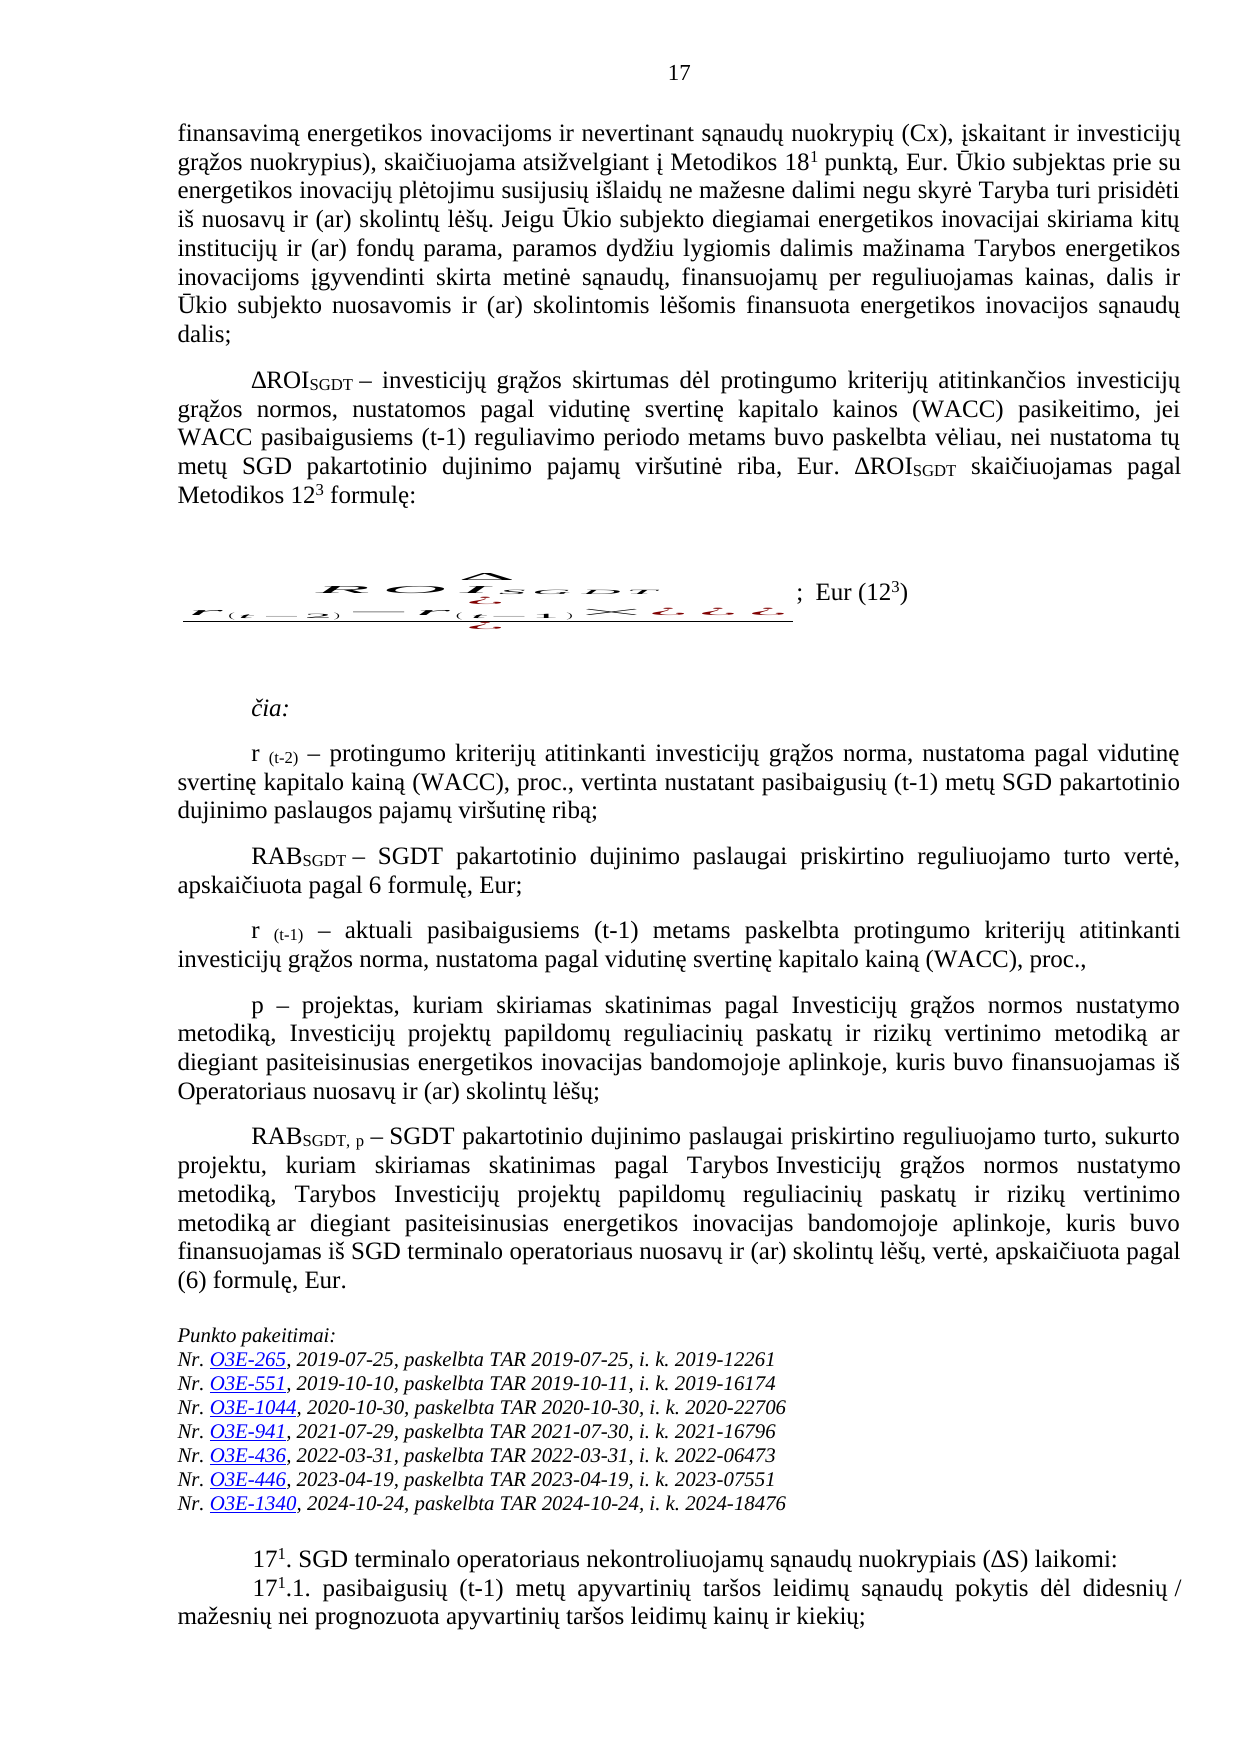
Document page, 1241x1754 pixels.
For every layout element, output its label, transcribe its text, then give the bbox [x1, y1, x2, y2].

text RABSGDT, p – SGDT pakartotinio dujinimo paslaugai priskirtino reguliuojamo turto, sukurto projektu, kuriam skiriamas skatinimas pagal Tarybos Investicijų grąžos normos nustatymo metodiką, Tarybos Investicijų projektų papildomų reguliacinių paskatų ir rizikų vertinimo metodiką ar diegiant pasiteisinusias energetikos inovacijas bandomojoje aplinkoje, kuris buvo finansuojamas iš SGD terminalo operatoriaus nuosavų ir (ar) skolintų lėšų, vertė, apskaičiuota pagal (6) formulę, Eur. [177, 1121, 1181, 1294]
text Nr. O3E-446, 2023-04-19, paskelbta TAR 2023-04-19, i. k. 2023-07551 [177, 1467, 1181, 1491]
text r (t-2) – protingumo kriterijų atitinkanti investicijų grąžos norma, nustatoma pagal vidutinę svertinę kapitalo kainą (WACC), proc., vertinta nustatant pasibaigusių (t-1) metų SGD pakartotinio dujinimo paslaugos pajamų viršutinę ribą; [177, 738, 1181, 824]
text r (t-1) – aktuali pasibaigusiems (t-1) metams paskelbta protingumo kriterijų atitinkanti investicijų grąžos norma, nustatoma pagal vidutinę svertinę kapitalo kainą (WACC), proc., [177, 915, 1181, 973]
text Nr. O3E-941, 2021-07-29, paskelbta TAR 2021-07-30, i. k. 2021-16796 [177, 1419, 1181, 1443]
text Punkto pakeitimai: [177, 1323, 1181, 1347]
text ∆ROISGDT – investicijų grąžos skirtumas dėl protingumo kriterijų atitinkančios investicijų grąžos normos, nustatomos pagal vidutinę svertinę kapitalo kainos (WACC) pasikeitimo, jei WACC pasibaigusiems (t-1) reguliavimo periodo metams buvo paskelbta vėliau, nei nustatoma tų metų SGD pakartotinio dujinimo pajamų viršutinė riba, Eur. ∆ROISGDT skaičiuojamas pagal Metodikos 123 formulę: [177, 365, 1181, 509]
text Nr. O3E-551, 2019-10-10, paskelbta TAR 2019-10-11, i. k. 2019-16174 [177, 1371, 1181, 1395]
text finansavimą energetikos inovacijoms ir nevertinant sąnaudų nuokrypių (Cx), įskaitant ir investicijų grąžos nuokrypius), skaičiuojama atsižvelgiant į Metodikos 181 punktą, Eur. Ūkio subjektas prie su energetikos inovacijų plėtojimu susijusių išlaidų ne mažesne dalimi negu skyrė Taryba turi prisidėti iš nuosavų ir (ar) skolintų lėšų. Jeigu Ūkio subjekto diegiamai energetikos inovacijai skiriama kitų institucijų ir (ar) fondų parama, paramos dydžiu lygiomis dalimis mažinama Tarybos energetikos inovacijoms įgyvendinti skirta metinė sąnaudų, finansuojamų per reguliuojamas kainas, dalis ir Ūkio subjekto nuosavomis ir (ar) skolintomis lėšomis finansuota energetikos inovacijos sąnaudų dalis; [177, 118, 1181, 348]
text 171.1. pasibaigusių (t-1) metų apyvartinių taršos leidimų sąnaudų pokytis dėl didesnių / mažesnių nei prognozuota apyvartinių taršos leidimų kainų ir kiekių; [177, 1573, 1181, 1630]
text Nr. O3E-436, 2022-03-31, paskelbta TAR 2022-03-31, i. k. 2022-06473 [177, 1443, 1181, 1467]
text p – projektas, kuriam skiriamas skatinimas pagal Investicijų grąžos normos nustatymo metodiką, Investicijų projektų papildomų reguliacinių paskatų ir rizikų vertinimo metodiką ar diegiant pasiteisinusias energetikos inovacijas bandomojoje aplinkoje, kuris buvo finansuojamas iš Operatoriaus nuosavų ir (ar) skolintų lėšų; [177, 990, 1181, 1105]
text Nr. O3E-1340, 2024-10-24, paskelbta TAR 2024-10-24, i. k. 2024-18476 [177, 1491, 1181, 1515]
text čia: [177, 693, 1181, 721]
text Nr. O3E-1044, 2020-10-30, paskelbta TAR 2020-10-30, i. k. 2020-22706 [177, 1395, 1181, 1419]
text Nr. O3E-265, 2019-07-25, paskelbta TAR 2019-07-25, i. k. 2019-12261 [177, 1347, 1181, 1371]
text RABSGDT – SGDT pakartotinio dujinimo paslaugai priskirtino reguliuojamo turto vertė, apskaičiuota pagal 6 formulę, Eur; [177, 841, 1181, 899]
text 171. SGD terminalo operatoriaus nekontroliuojamų sąnaudų nuokrypiais (∆S) laikomi: [177, 1544, 1181, 1573]
text ; Eur (123) [177, 571, 1181, 630]
